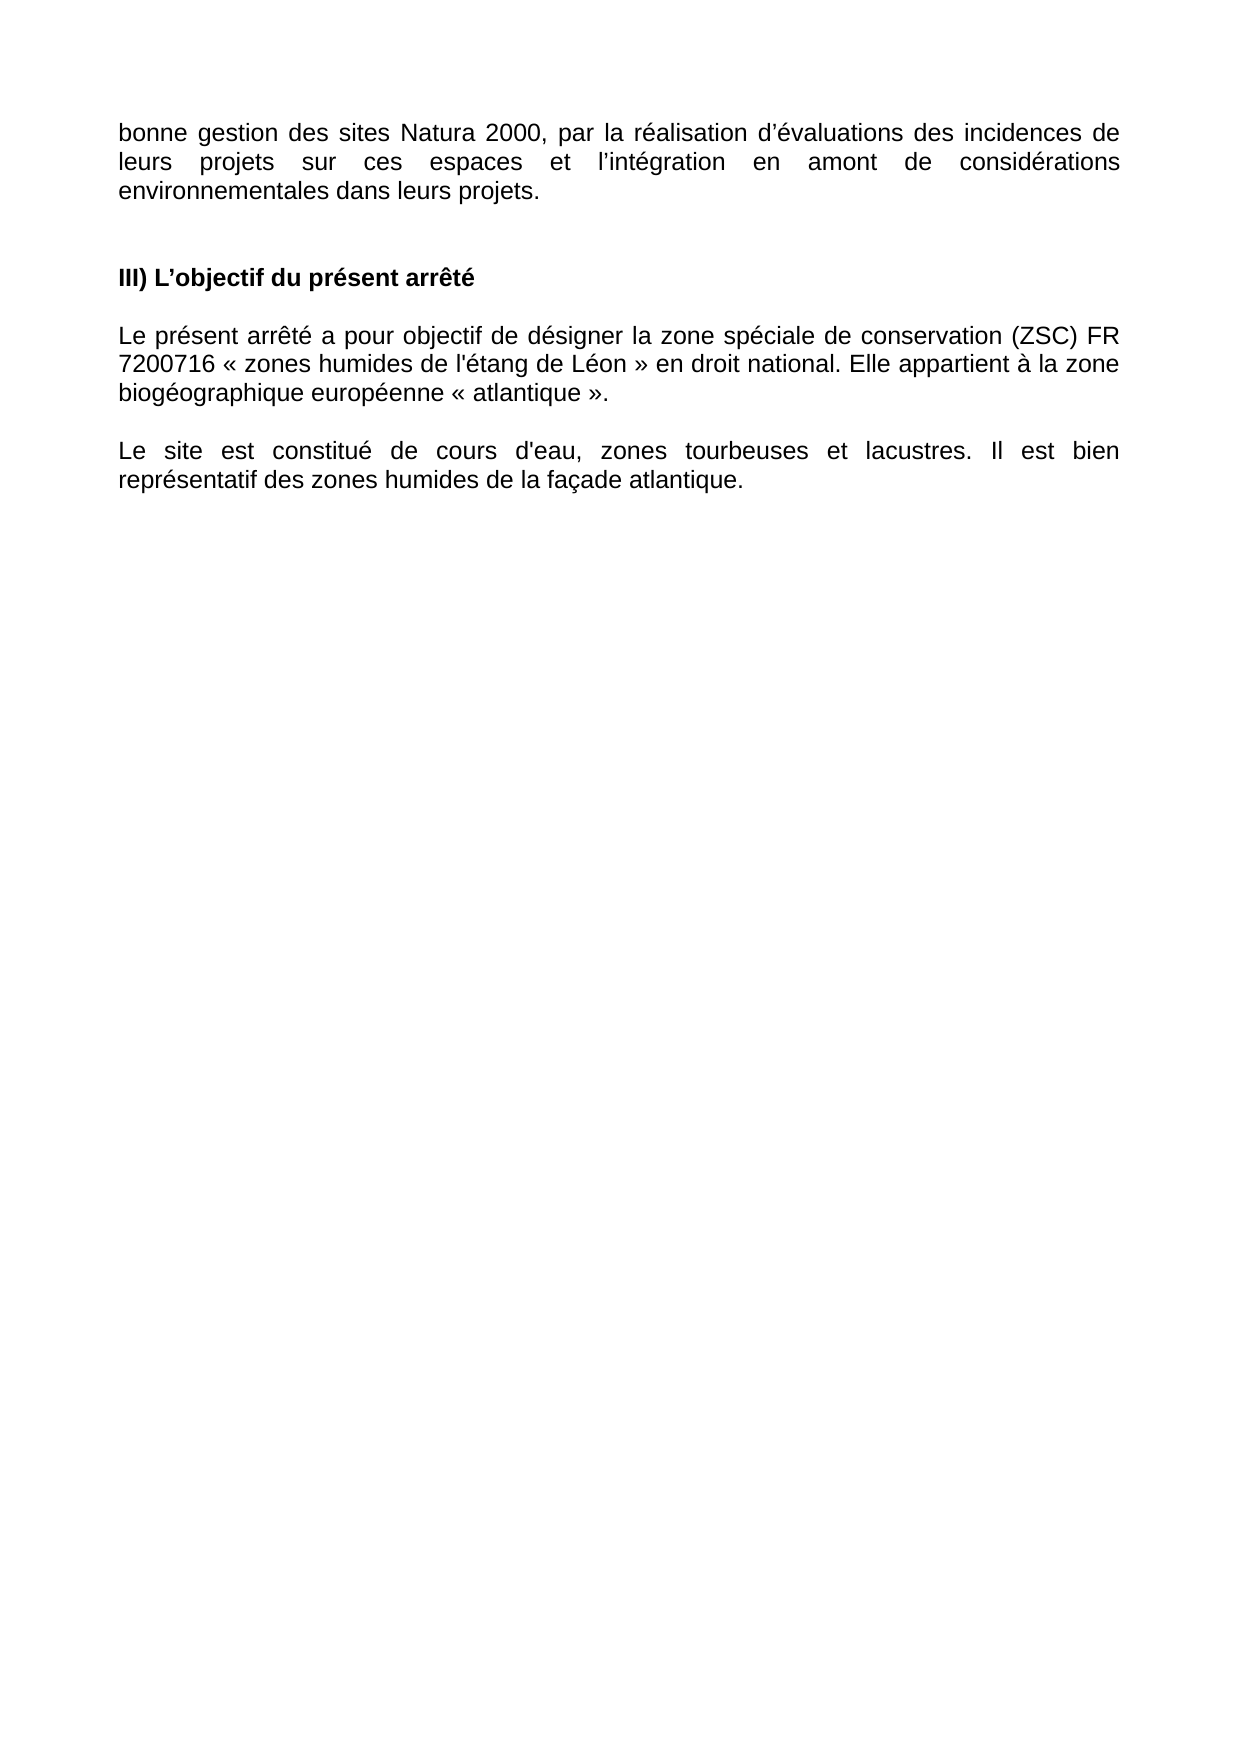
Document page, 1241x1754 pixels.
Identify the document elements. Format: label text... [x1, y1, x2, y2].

text bonne gestion des sites Natura 2000, par la réalisation d’évaluations des incidences de leurs projets sur ces espaces et l’intégration en amont de considérations environnementales dans leurs projets. [118, 118, 1122, 204]
text Le présent arrêté a pour objectif de désigner la zone spéciale de conservation (ZSC) FR 7200716 « zones humides de l'étang de Léon » en droit national. Elle appartient à la zone biogéographique européenne « atlantique ». [118, 321, 1122, 407]
text Le site est constitué de cours d'eau, zones tourbeuses et lacustres. Il est bien représentatif des zones humides de la façade atlantique. [118, 436, 1122, 493]
text III) L’objectif du présent arrêté [118, 263, 1122, 291]
